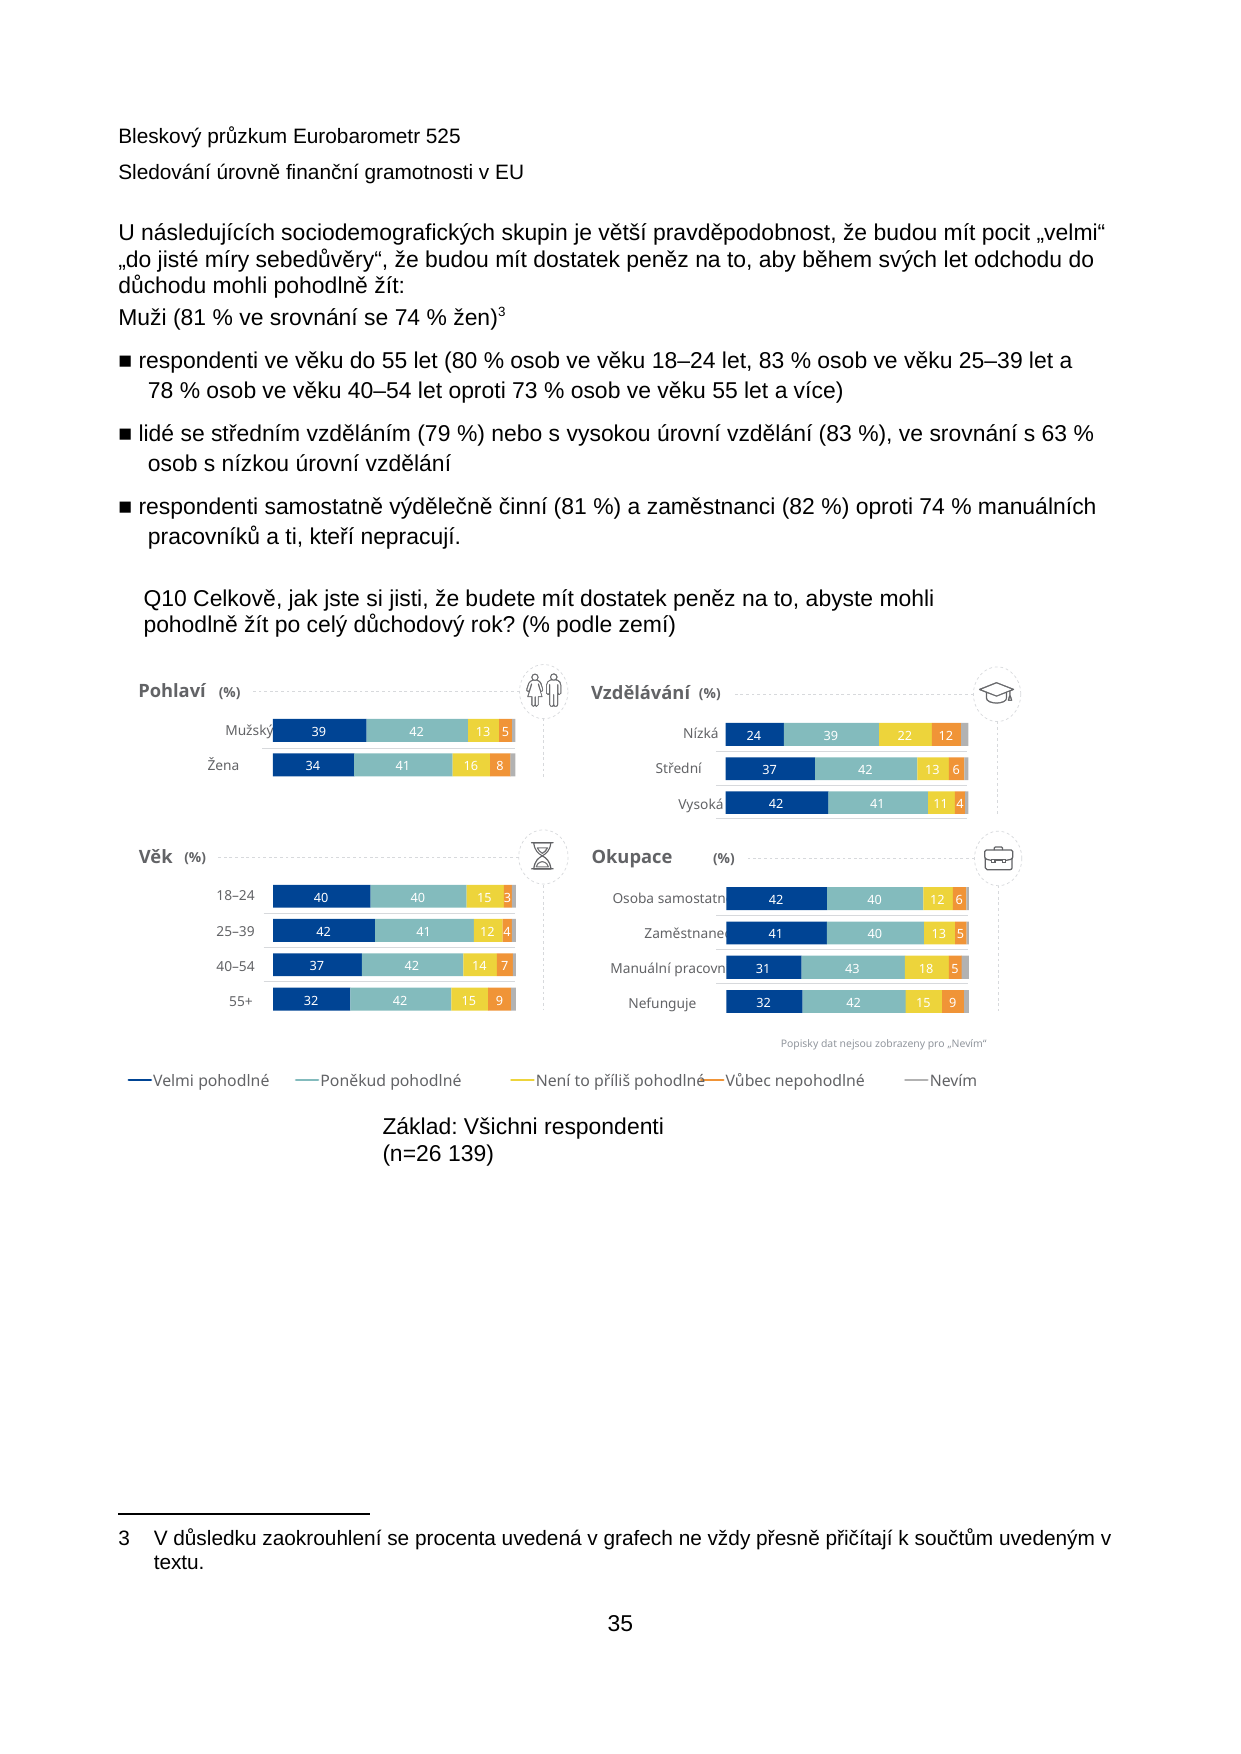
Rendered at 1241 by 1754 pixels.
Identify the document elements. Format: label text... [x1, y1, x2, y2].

list Muži (81 % ve srovnání se 74 % žen) [118, 304, 1122, 331]
text U následujících sociodemografických skupin je větší pravděpodobnost, že budou mít pocit „velmi“ „do jisté míry sebedůvěry“, že budou mít dostatek peněz na to, aby během svých let odchodu do důchodu mohli pohodlně žít: [118, 219, 1122, 298]
text V důsledku zaokrouhlení se procenta uvedená v grafech ne vždy přesně přičítají k součtům uvedeným v textu. [118, 1526, 1122, 1574]
list ■ lidé se středním vzděláním (79 %) nebo s vysokou úrovní vzdělání (83 %), ve srovnání s 63 % osob s nízkou úrovní vzdělání [118, 420, 1122, 476]
list ■ respondenti samostatně výdělečně činní (81 %) a zaměstnanci (82 %) oproti 74 % manuálních pracovníků a ti, kteří nepracují. [118, 493, 1122, 549]
list ■ respondenti ve věku do 55 let (80 % osob ve věku 18–24 let, 83 % osob ve věku 25–39 let a 78 % osob ve věku 40–54 let oproti 73 % osob ve věku 55 let a více) [118, 347, 1122, 403]
